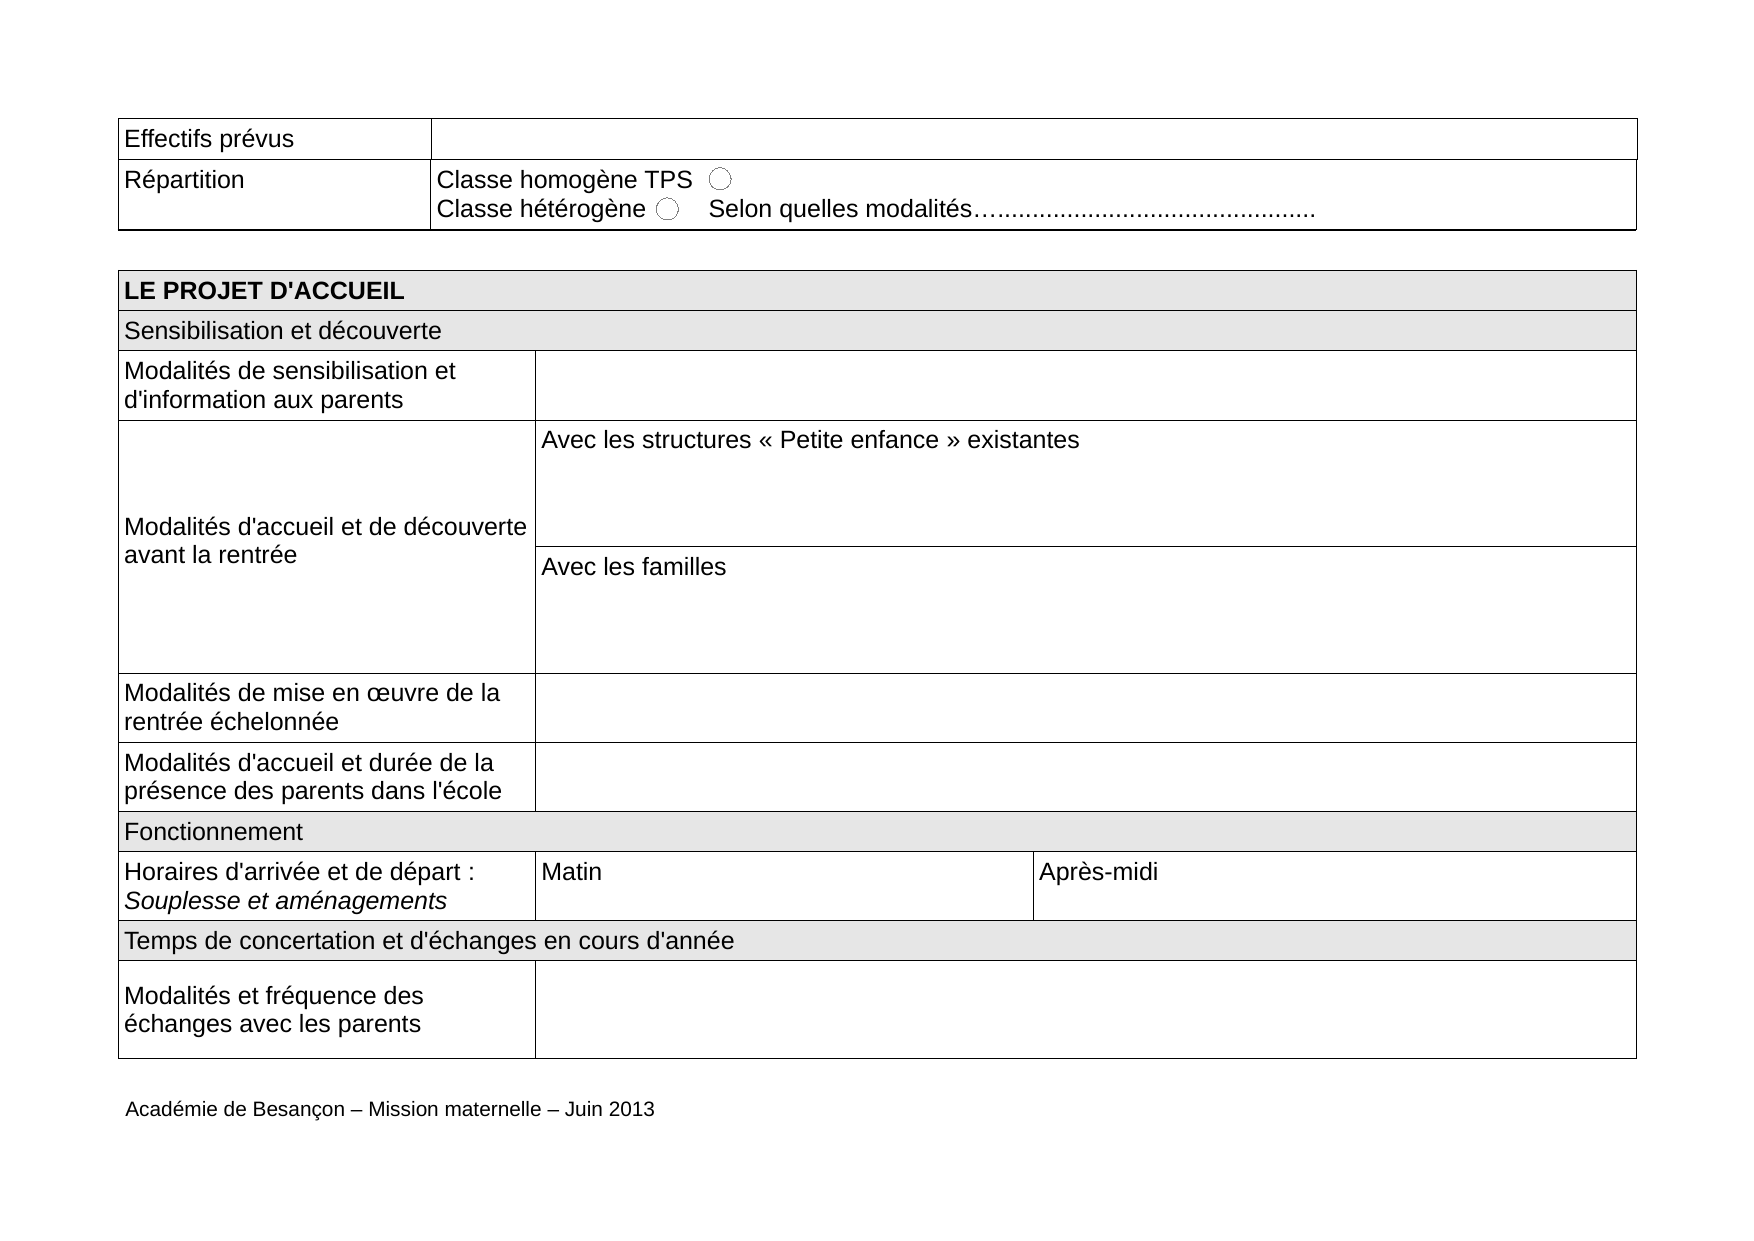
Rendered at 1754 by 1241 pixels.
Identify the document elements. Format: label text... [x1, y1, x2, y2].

table_cell [536, 961, 1636, 1058]
table_cell Modalités d'accueil et durée de la présence des parents dans l'école [119, 743, 535, 811]
table_cell [536, 674, 1636, 742]
table_cell Sensibilisation et découverte [119, 311, 1636, 350]
table_cell Après-midi [1034, 852, 1636, 920]
table_cell LE PROJET D'ACCUEIL [119, 271, 1636, 310]
table_cell Modalités de mise en œuvre de la rentrée échelonnée [119, 674, 535, 742]
table_cell [432, 119, 1637, 158]
table_cell Temps de concertation et d'échanges en cours d'année [119, 921, 1636, 960]
table_cell Fonctionnement [119, 812, 1636, 851]
table_cell [536, 351, 1636, 419]
table_cell Modalités d'accueil et de découverte avant la rentrée [119, 421, 535, 673]
table_cell [536, 743, 1636, 811]
table_cell Effectifs prévus [119, 119, 431, 158]
table_cell Répartition [119, 160, 430, 228]
table_cell Avec les familles [536, 547, 1636, 673]
table_cell Modalités et fréquence des échanges avec les parents [119, 961, 535, 1058]
table_cell Modalités de sensibilisation et d'information aux parents [119, 351, 535, 419]
table_cell Matin [536, 852, 1033, 920]
table_cell Horaires d'arrivée et de départ : Souplesse et aménagements [119, 852, 535, 920]
table_cell Classe homogène TPS Classe hétérogène Selon quelles modalités….............................................. [431, 160, 1636, 228]
table_header [118, 231, 1636, 270]
table_cell Avec les structures « Petite enfance » existantes [536, 421, 1636, 546]
